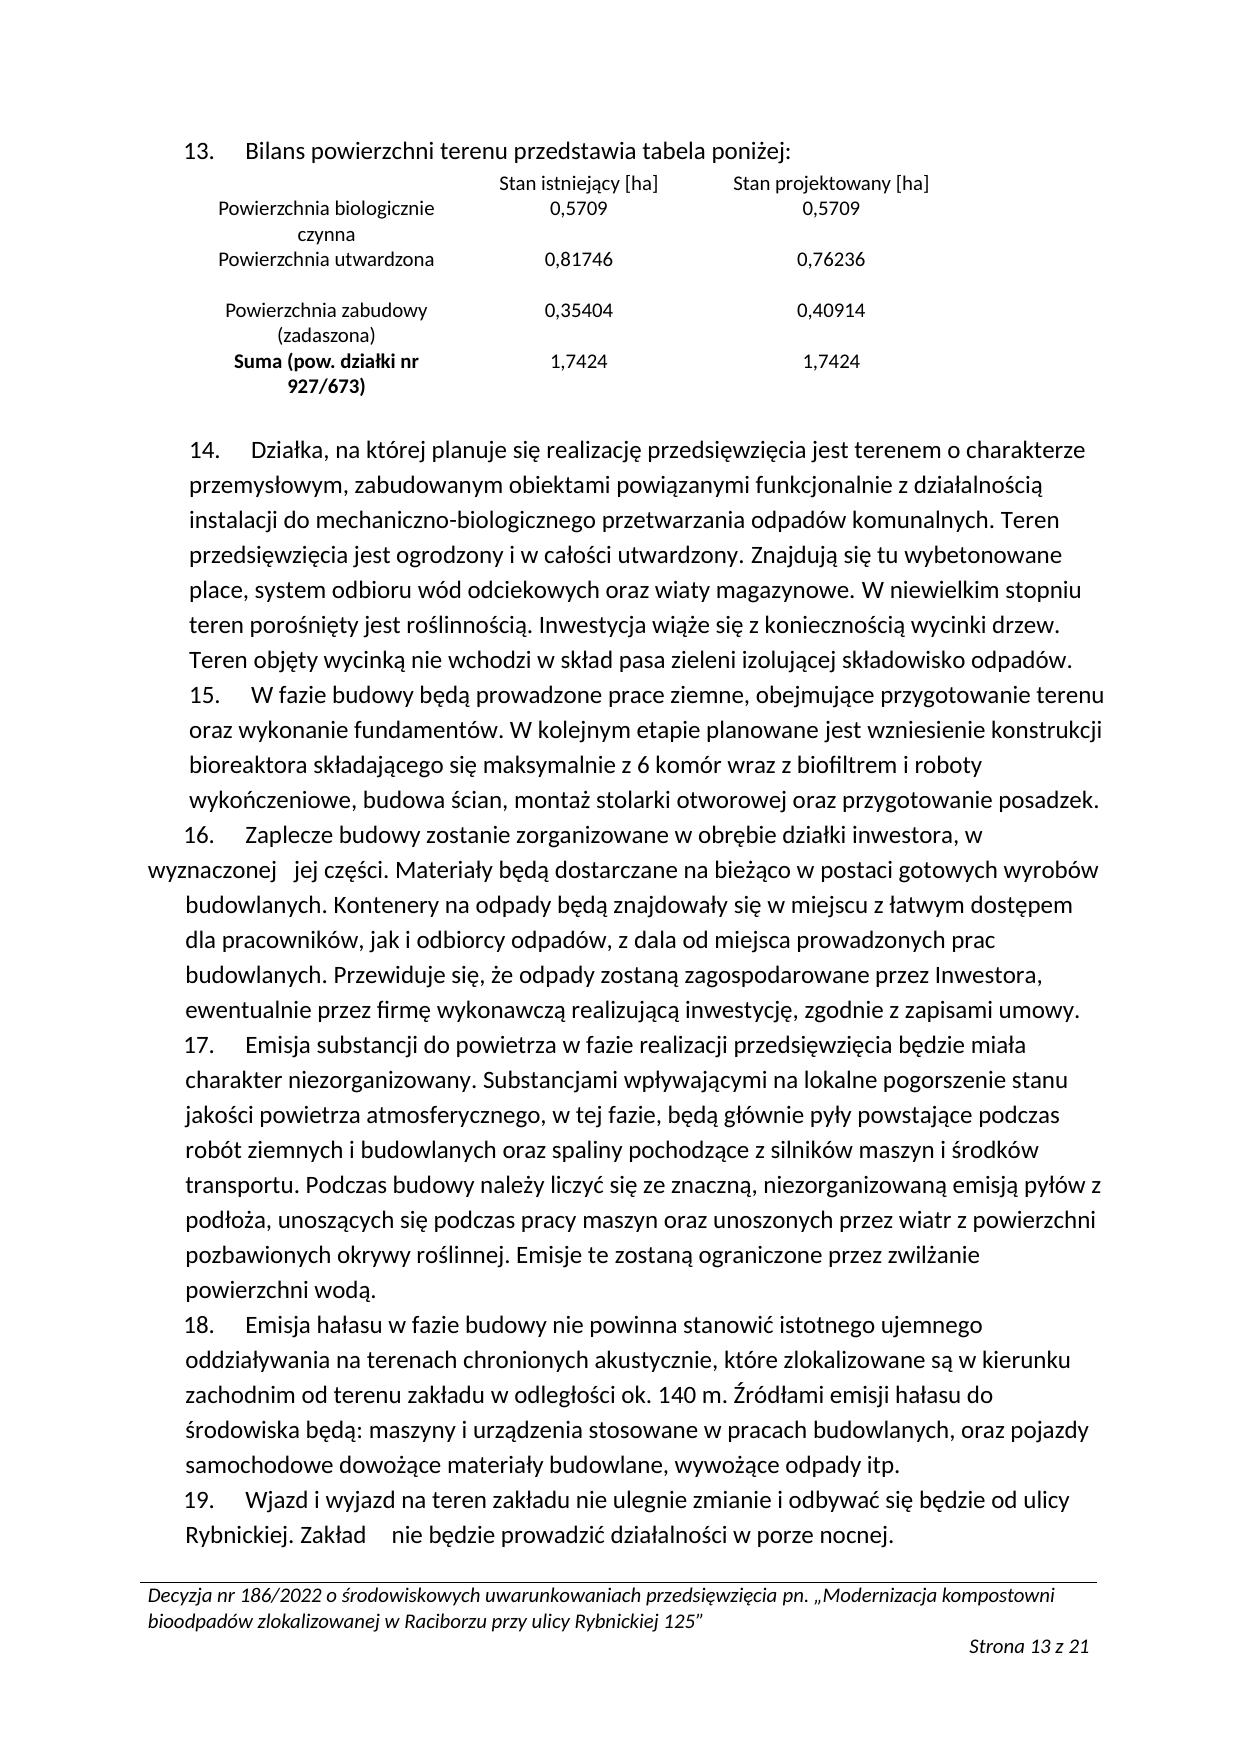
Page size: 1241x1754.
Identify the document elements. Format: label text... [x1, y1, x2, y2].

list Emisja substancji do powietrza w fazie realizacji przedsięwzięcia będzie miała charakter niezorganizowany. Substancjami wpływającymi na lokalne pogorszenie stanu jakości powietrza atmosferycznego, w tej fazie, będą głównie pyły powstające podczas robót ziemnych i budowlanych oraz spaliny pochodzące z silników maszyn i środków transportu. Podczas budowy należy liczyć się ze znaczną, niezorganizowaną emisją pyłów z podłoża, unoszących się podczas pracy maszyn oraz unoszonych przez wiatr z powierzchni pozbawionych okrywy roślinnej. Emisje te zostaną ograniczone przez zwilżanie powierzchni wodą. [148, 1029, 1106, 1304]
table_header [194, 170, 459, 196]
table_cell Powierzchnia utwardzona [194, 246, 459, 297]
table_cell Powierzchnia biologicznie czynna [194, 196, 459, 246]
list Zaplecze budowy zostanie zorganizowane w obrębie działki inwestora, w wyznaczonej jej części. Materiały będą dostarczane na bieżąco w postaci gotowych wyrobów budowlanych. Kontenery na odpady będą znajdowały się w miejscu z łatwym dostępem dla pracowników, jak i odbiorcy odpadów, z dala od miejsca prowadzonych prac budowlanych. Przewiduje się, że odpady zostaną zagospodarowane przez Inwestora, ewentualnie przez firmę wykonawczą realizującą inwestycję, zgodnie z zapisami umowy. [148, 819, 1106, 1024]
table_cell Suma (pow. działki nr 927/673) [194, 348, 459, 399]
list Bilans powierzchni terenu przedstawia tabela poniżej: [148, 135, 1106, 166]
list W fazie budowy będą prowadzone prace ziemne, obejmujące przygotowanie terenu oraz wykonanie fundamentów. W kolejnym etapie planowane jest wzniesienie konstrukcji bioreaktora składającego się maksymalnie z 6 komór wraz z biofiltrem i roboty wykończeniowe, budowa ścian, montaż stolarki otworowej oraz przygotowanie posadzek. [189, 679, 1106, 814]
table_cell 1,7424 [459, 348, 698, 399]
table_cell 0,81746 [459, 246, 698, 297]
list Działka, na której planuje się realizację przedsięwzięcia jest terenem o charakterze przemysłowym, zabudowanym obiektami powiązanymi funkcjonalnie z działalnością instalacji do mechaniczno-biologicznego przetwarzania odpadów komunalnych. Teren przedsięwzięcia jest ogrodzony i w całości utwardzony. Znajdują się tu wybetonowane place, system odbioru wód odciekowych oraz wiaty magazynowe. W niewielkim stopniu teren porośnięty jest roślinnością. Inwestycja wiąże się z koniecznością wycinki drzew. Teren objęty wycinką nie wchodzi w skład pasa zieleni izolującej składowisko odpadów. [189, 434, 1106, 674]
table_cell 0,35404 [459, 297, 698, 348]
list Emisja hałasu w fazie budowy nie powinna stanowić istotnego ujemnego oddziaływania na terenach chronionych akustycznie, które zlokalizowane są w kierunku zachodnim od terenu zakładu w odległości ok. 140 m. Źródłami emisji hałasu do środowiska będą: maszyny i urządzenia stosowane w pracach budowlanych, oraz pojazdy samochodowe dowożące materiały budowlane, wywożące odpady itp. [148, 1309, 1106, 1479]
list Wjazd i wyjazd na teren zakładu nie ulegnie zmianie i odbywać się będzie od ulicy Rybnickiej. Zakład nie będzie prowadzić działalności w porze nocnej. [148, 1484, 1106, 1549]
table_cell 1,7424 [698, 348, 964, 399]
table_cell 0,40914 [698, 297, 964, 348]
table_header Stan istniejący [ha] [459, 170, 698, 196]
table_cell 0,5709 [698, 196, 964, 246]
table_cell Powierzchnia zabudowy (zadaszona) [194, 297, 459, 348]
table_cell 0,76236 [698, 246, 964, 297]
table_cell 0,5709 [459, 196, 698, 246]
table_header Stan projektowany [ha] [698, 170, 964, 196]
